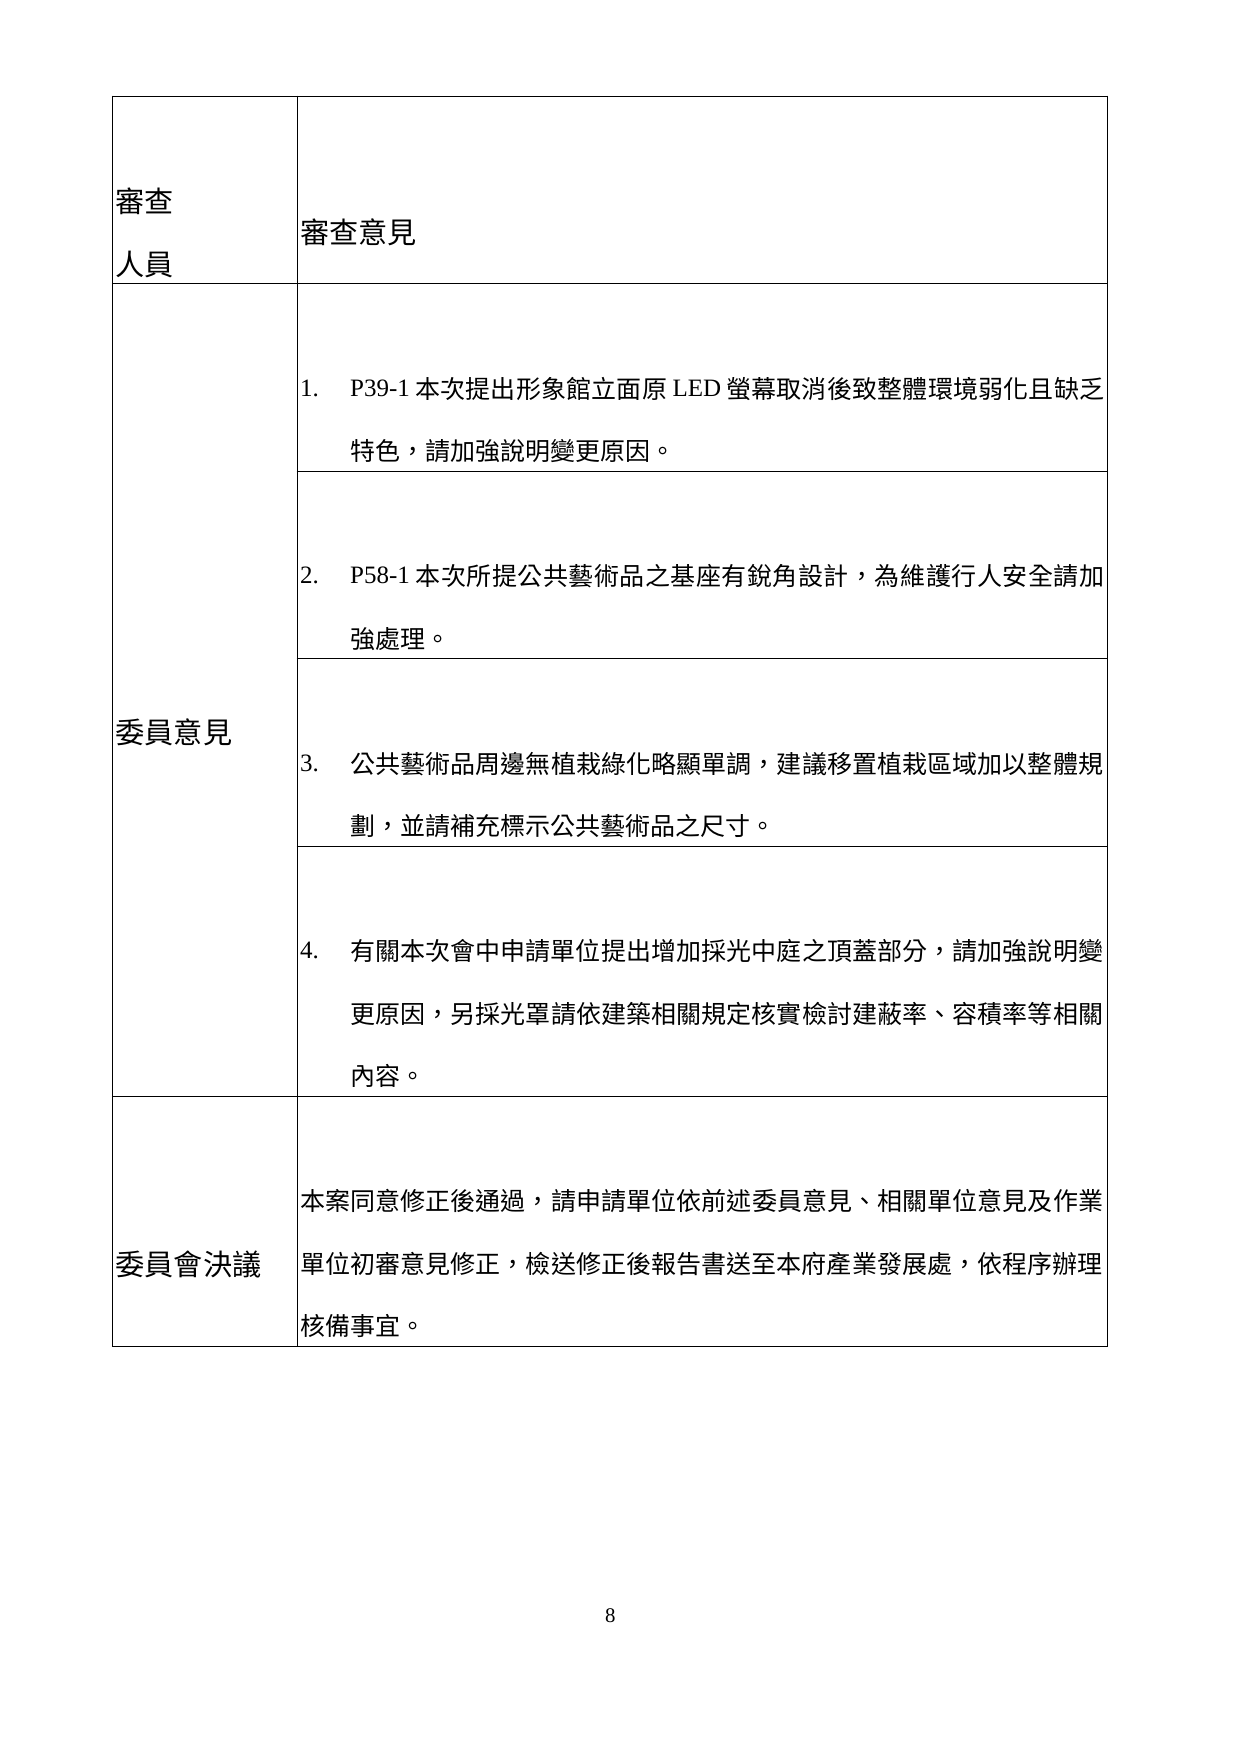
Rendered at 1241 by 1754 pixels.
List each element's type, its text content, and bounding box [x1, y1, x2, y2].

table_cell 本案同意修正後通過，請申請單位依前述委員意見、相關單位意見及作業單位初審意見修正，檢送修正後報告書送至本府產業發展處，依程序辦理核備事宜。 [298, 1097, 1107, 1346]
table_cell 有關本次會中申請單位提出增加採光中庭之頂蓋部分，請加強說明變更原因，另採光罩請依建築相關規定核實檢討建蔽率、容積率等相關內容。 [298, 847, 1107, 1096]
table_header 審查 人員 [113, 97, 297, 283]
table_header 審查意見 [298, 97, 1107, 283]
table_cell 委員意見 [113, 284, 297, 1096]
table_cell 委員會決議 [113, 1097, 297, 1346]
table_cell P39-1本次提出形象館立面原LED螢幕取消後致整體環境弱化且缺乏特色，請加強說明變更原因。 [298, 284, 1107, 471]
table_cell 公共藝術品周邊無植栽綠化略顯單調，建議移置植栽區域加以整體規劃，並請補充標示公共藝術品之尺寸。 [298, 659, 1107, 846]
table_cell P58-1本次所提公共藝術品之基座有銳角設計，為維護行人安全請加強處理。 [298, 472, 1107, 658]
